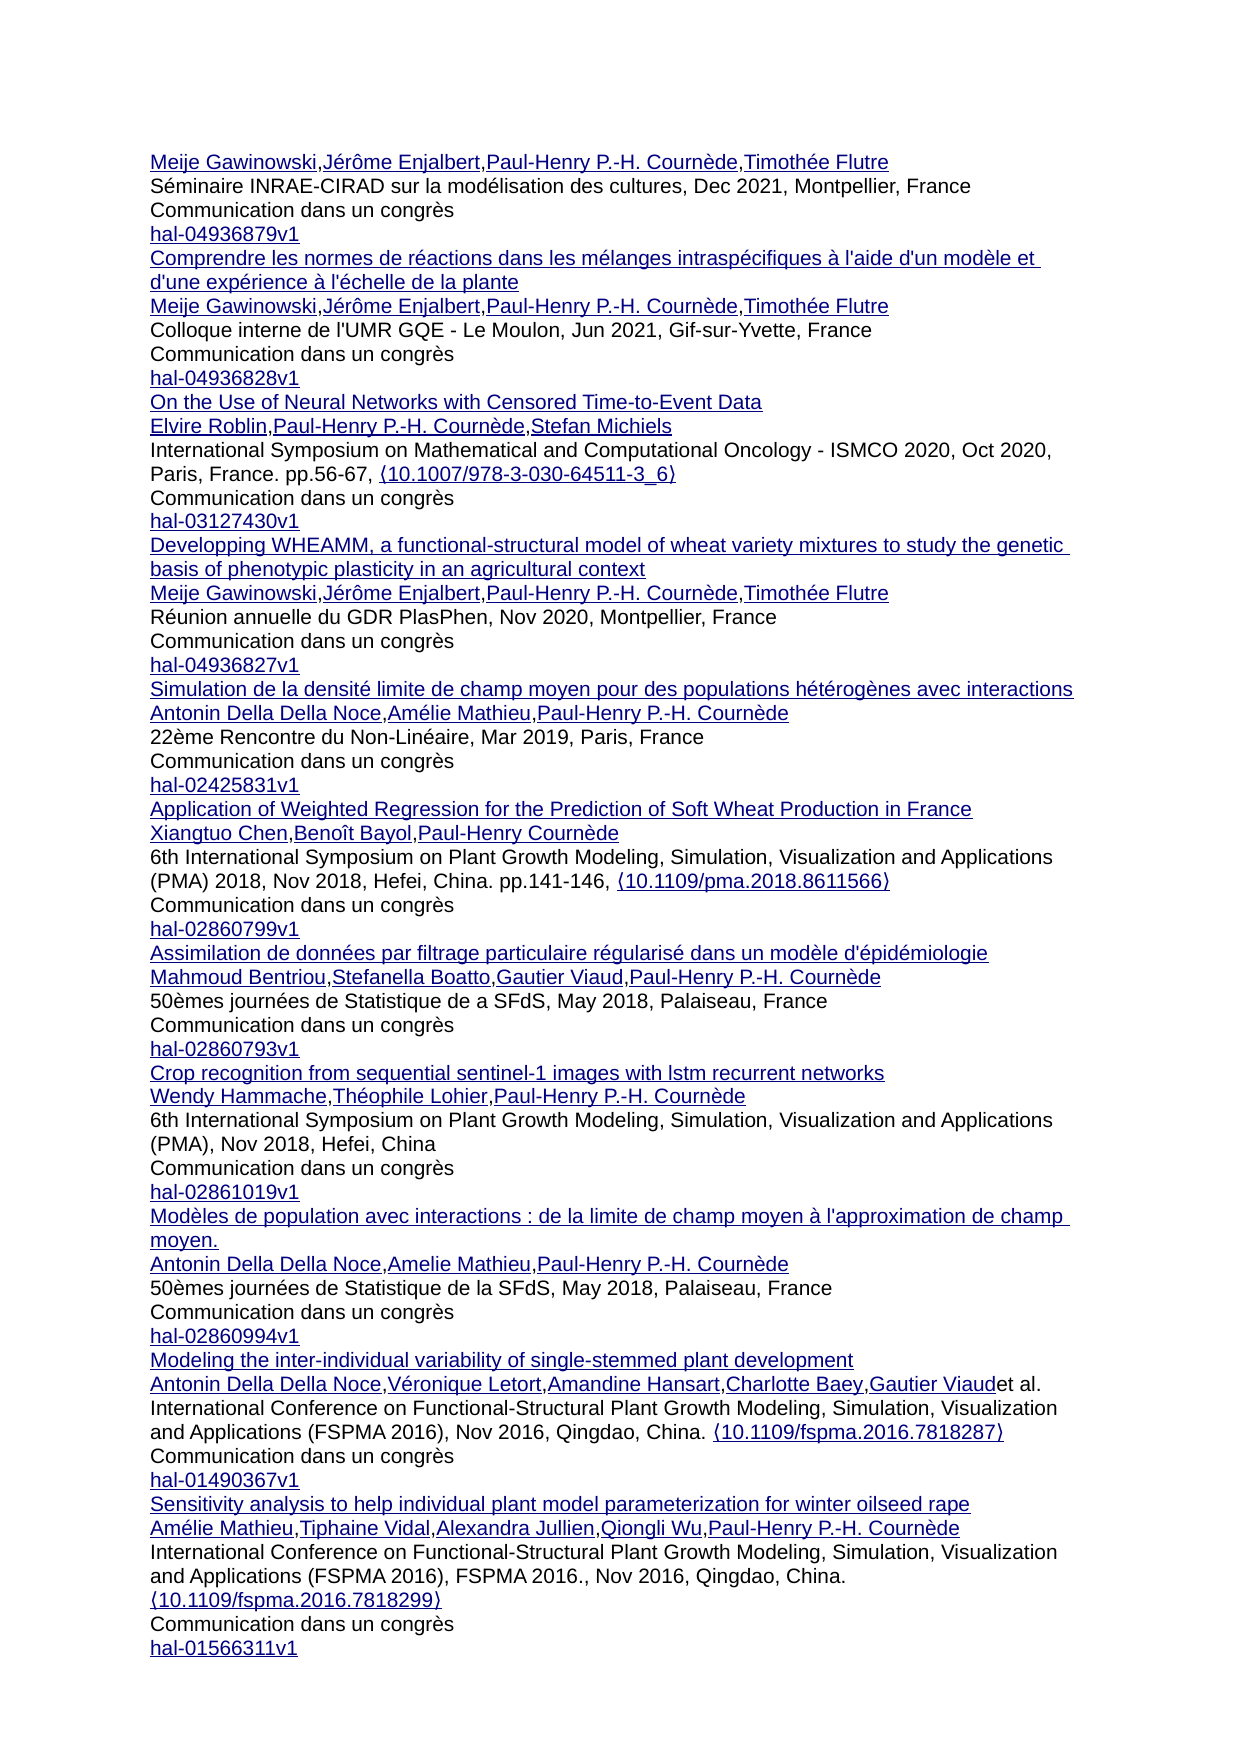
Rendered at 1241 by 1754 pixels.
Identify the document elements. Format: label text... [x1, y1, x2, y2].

table_cell Sensitivity analysis to help individual plant model parameterization for winter oilseed rape Amélie Mathieu,Tiphaine Vidal,Alexandra Jullien,Qiongli Wu,Paul-Henry P.-H. Cournède International Conference on Functional-Structural Plant Growth Modeling, Simulation, Visualization and Applications (FSPMA 2016), FSPMA 2016., Nov 2016, Qingdao, China. ⟨10.1109/fspma.2016.7818299⟩ Communication dans un congrès hal-01566311v1 [150, 1492, 1090, 1659]
table_cell On the Use of Neural Networks with Censored Time-to-Event Data Elvire Roblin,Paul-Henry P.-H. Cournède,Stefan Michiels International Symposium on Mathematical and Computational Oncology - ISMCO 2020, Oct 2020, Paris, France. pp.56-67, ⟨10.1007/978-3-030-64511-3_6⟩ Communication dans un congrès hal-03127430v1 [150, 390, 1090, 533]
table_cell Comprendre les normes de réactions dans les mélanges intraspécifiques à l'aide d'un modèle et d'une expérience à l'échelle de la plante Meije Gawinowski,Jérôme Enjalbert,Paul-Henry P.-H. Cournède,Timothée Flutre Colloque interne de l'UMR GQE - Le Moulon, Jun 2021, Gif-sur-Yvette, France Communication dans un congrès hal-04936828v1 [150, 246, 1090, 389]
table_cell Meije Gawinowski,Jérôme Enjalbert,Paul-Henry P.-H. Cournède,Timothée Flutre Séminaire INRAE-CIRAD sur la modélisation des cultures, Dec 2021, Montpellier, France Communication dans un congrès hal-04936879v1 [150, 150, 1090, 246]
table_cell Assimilation de données par ﬁltrage particulaire régularisé dans un modèle d'épidémiologie Mahmoud Bentriou,Stefanella Boatto,Gautier Viaud,Paul-Henry P.-H. Cournède 50èmes journées de Statistique de a SFdS, May 2018, Palaiseau, France Communication dans un congrès hal-02860793v1 [150, 941, 1090, 1060]
table_cell Modèles de population avec interactions : de la limite de champ moyen à l'approximation de champ moyen. Antonin Della Della Noce,Amelie Mathieu,Paul-Henry P.-H. Cournède 50èmes journées de Statistique de la SFdS, May 2018, Palaiseau, France Communication dans un congrès hal-02860994v1 [150, 1204, 1090, 1348]
table_cell Crop recognition from sequential sentinel-1 images with lstm recurrent networks Wendy Hammache,Théophile Lohier,Paul-Henry P.-H. Cournède 6th International Symposium on Plant Growth Modeling, Simulation, Visualization and Applications (PMA), Nov 2018, Hefei, China Communication dans un congrès hal-02861019v1 [150, 1060, 1090, 1204]
table_cell Application of Weighted Regression for the Prediction of Soft Wheat Production in France Xiangtuo Chen,Benoît Bayol,Paul-Henry Cournède 6th International Symposium on Plant Growth Modeling, Simulation, Visualization and Applications (PMA) 2018, Nov 2018, Hefei, China. pp.141-146, ⟨10.1109/pma.2018.8611566⟩ Communication dans un congrès hal-02860799v1 [150, 797, 1090, 941]
table_cell Simulation de la densité limite de champ moyen pour des populations hétérogènes avec interactions Antonin Della Della Noce,Amélie Mathieu,Paul-Henry P.-H. Cournède 22ème Rencontre du Non-Linéaire, Mar 2019, Paris, France Communication dans un congrès hal-02425831v1 [150, 677, 1090, 797]
table_cell Modeling the inter-individual variability of single-stemmed plant development Antonin Della Della Noce,Véronique Letort,Amandine Hansart,Charlotte Baey,Gautier Viaudet al. International Conference on Functional-Structural Plant Growth Modeling, Simulation, Visualization and Applications (FSPMA 2016), Nov 2016, Qingdao, China. ⟨10.1109/fspma.2016.7818287⟩ Communication dans un congrès hal-01490367v1 [150, 1348, 1090, 1492]
table_cell Developping WHEAMM, a functional-structural model of wheat variety mixtures to study the genetic basis of phenotypic plasticity in an agricultural context Meije Gawinowski,Jérôme Enjalbert,Paul-Henry P.-H. Cournède,Timothée Flutre Réunion annuelle du GDR PlasPhen, Nov 2020, Montpellier, France Communication dans un congrès hal-04936827v1 [150, 533, 1090, 677]
